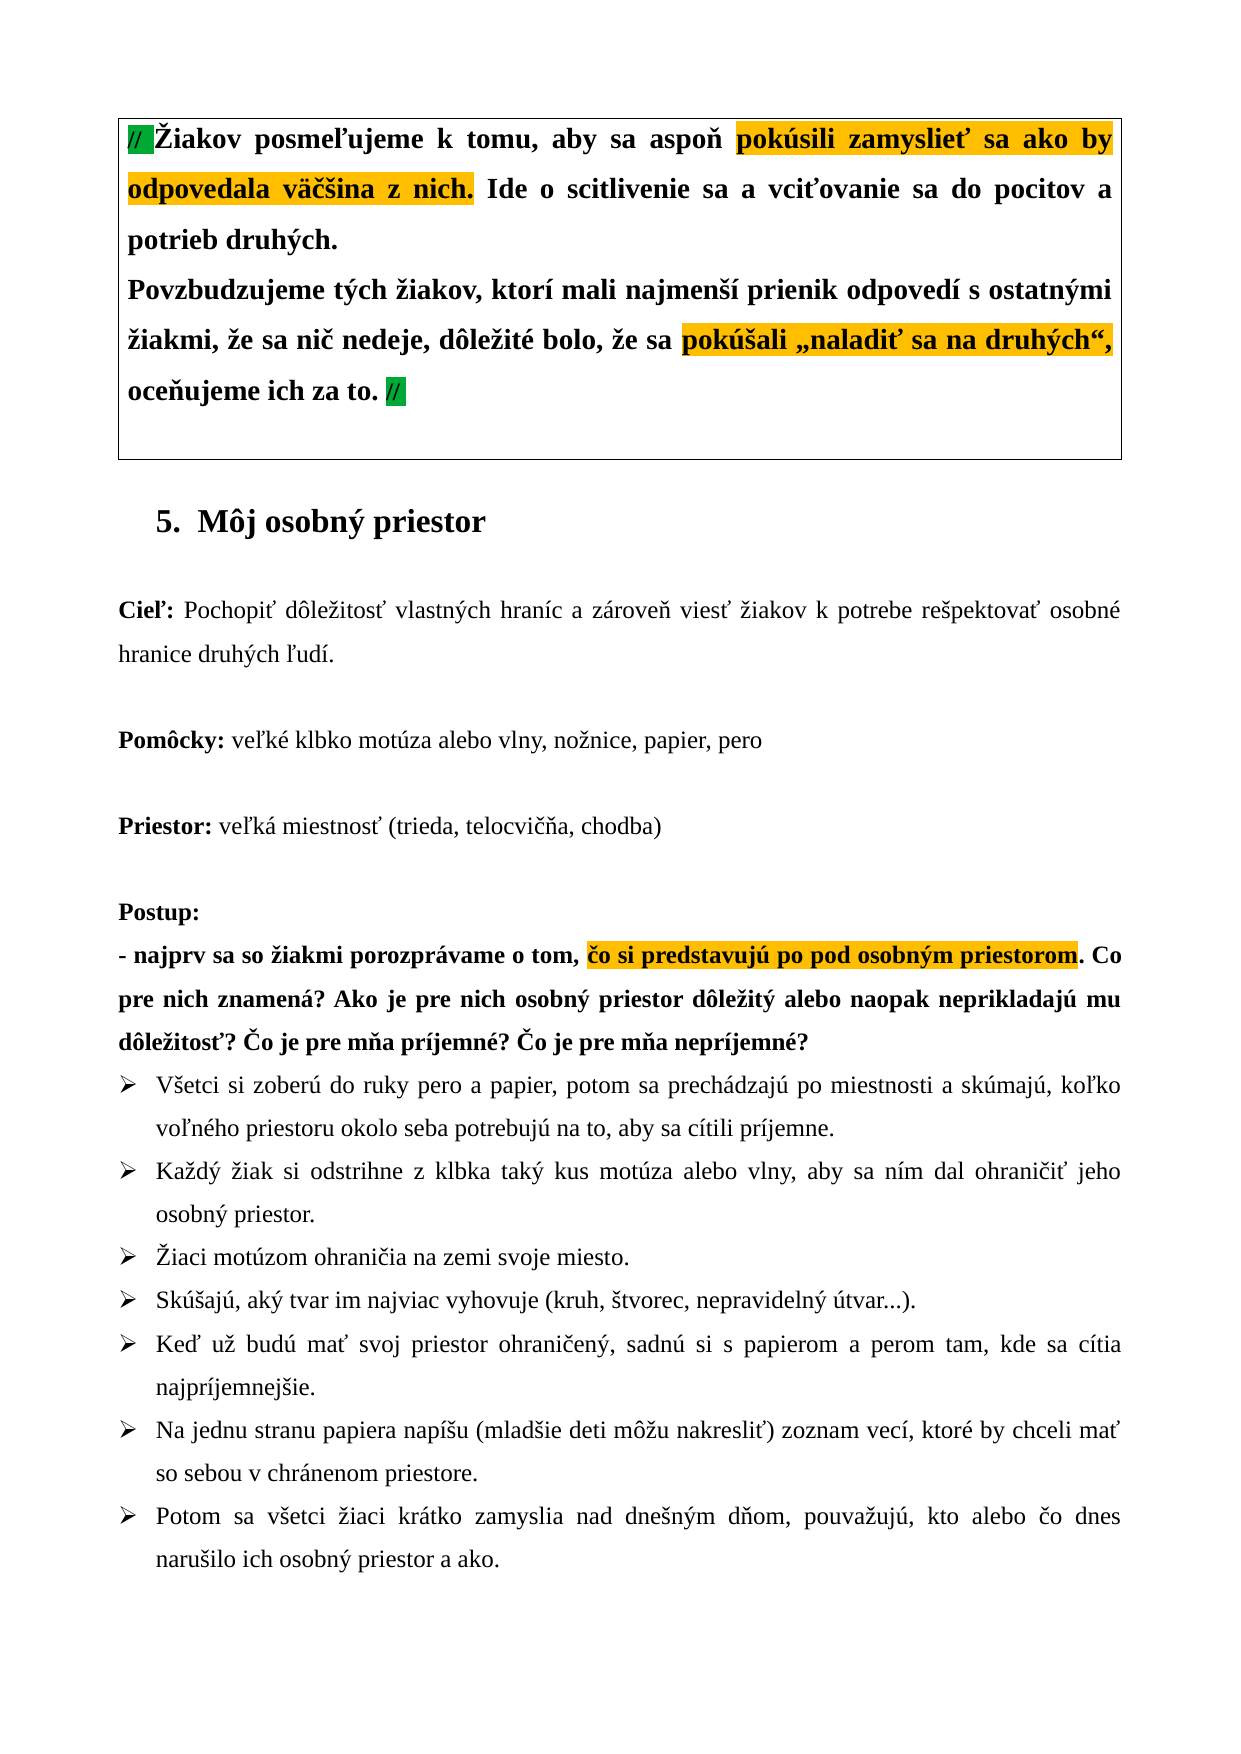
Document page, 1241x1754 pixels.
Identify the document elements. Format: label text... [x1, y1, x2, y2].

text Pomôcky: veľké klbko motúza alebo vlny, nožnice, papier, pero [118, 725, 1122, 754]
list Keď už budú mať svoj priestor ohraničený, sadnú si s papierom a perom tam, kde sa cítia najpríjemnejšie. [118, 1329, 1122, 1401]
text // Žiakov posmeľujeme k tomu, aby sa aspoň pokúsili zamyslieť sa ako by odpovedala väčšina z nich. Ide o scitlivenie sa a vciťovanie sa do pocitov a potrieb druhých. [119, 119, 1121, 255]
text - najprv sa so žiakmi porozprávame o tom, čo si predstavujú po pod osobným priestorom. Co pre nich znamená? Ako je pre nich osobný priestor dôležitý alebo naopak neprikladajú mu dôležitosť? Čo je pre mňa príjemné? Čo je pre mňa nepríjemné? [118, 941, 1122, 1056]
list Každý žiak si odstrihne z klbka taký kus motúza alebo vlny, aby sa ním dal ohraničiť jeho osobný priestor. [118, 1156, 1122, 1228]
text Priestor: veľká miestnosť (trieda, telocvičňa, chodba) [118, 811, 1122, 840]
list Skúšajú, aký tvar im najviac vyhovuje (kruh, štvorec, nepravidelný útvar...). [118, 1286, 1122, 1314]
list Všetci si zoberú do ruky pero a papier, potom sa prechádzajú po miestnosti a skúmajú, koľko voľného priestoru okolo seba potrebujú na to, aby sa cítili príjemne. [118, 1070, 1122, 1142]
text Postup: [118, 897, 1122, 926]
subtitle 5. Môj osobný priestor [118, 502, 1122, 540]
list Žiaci motúzom ohraničia na zemi svoje miesto. [118, 1242, 1122, 1271]
list Potom sa všetci žiaci krátko zamyslia nad dnešným dňom, pouvažujú, kto alebo čo dnes narušilo ich osobný priestor a ako. [118, 1501, 1122, 1573]
text Povzbudzujeme tých žiakov, ktorí mali najmenší prienik odpovedí s ostatnými žiakmi, že sa nič nedeje, dôležité bolo, že sa pokúšali „naladiť sa na druhých“, oceňujeme ich za to. // [119, 269, 1121, 406]
text Cieľ: Pochopiť dôležitosť vlastných hraníc a zároveň viesť žiakov k potrebe rešpektovať osobné hranice druhých ľudí. [118, 596, 1122, 667]
list Na jednu stranu papiera napíšu (mladšie deti môžu nakresliť) zoznam vecí, ktoré by chceli mať so sebou v chránenom priestore. [118, 1415, 1122, 1487]
